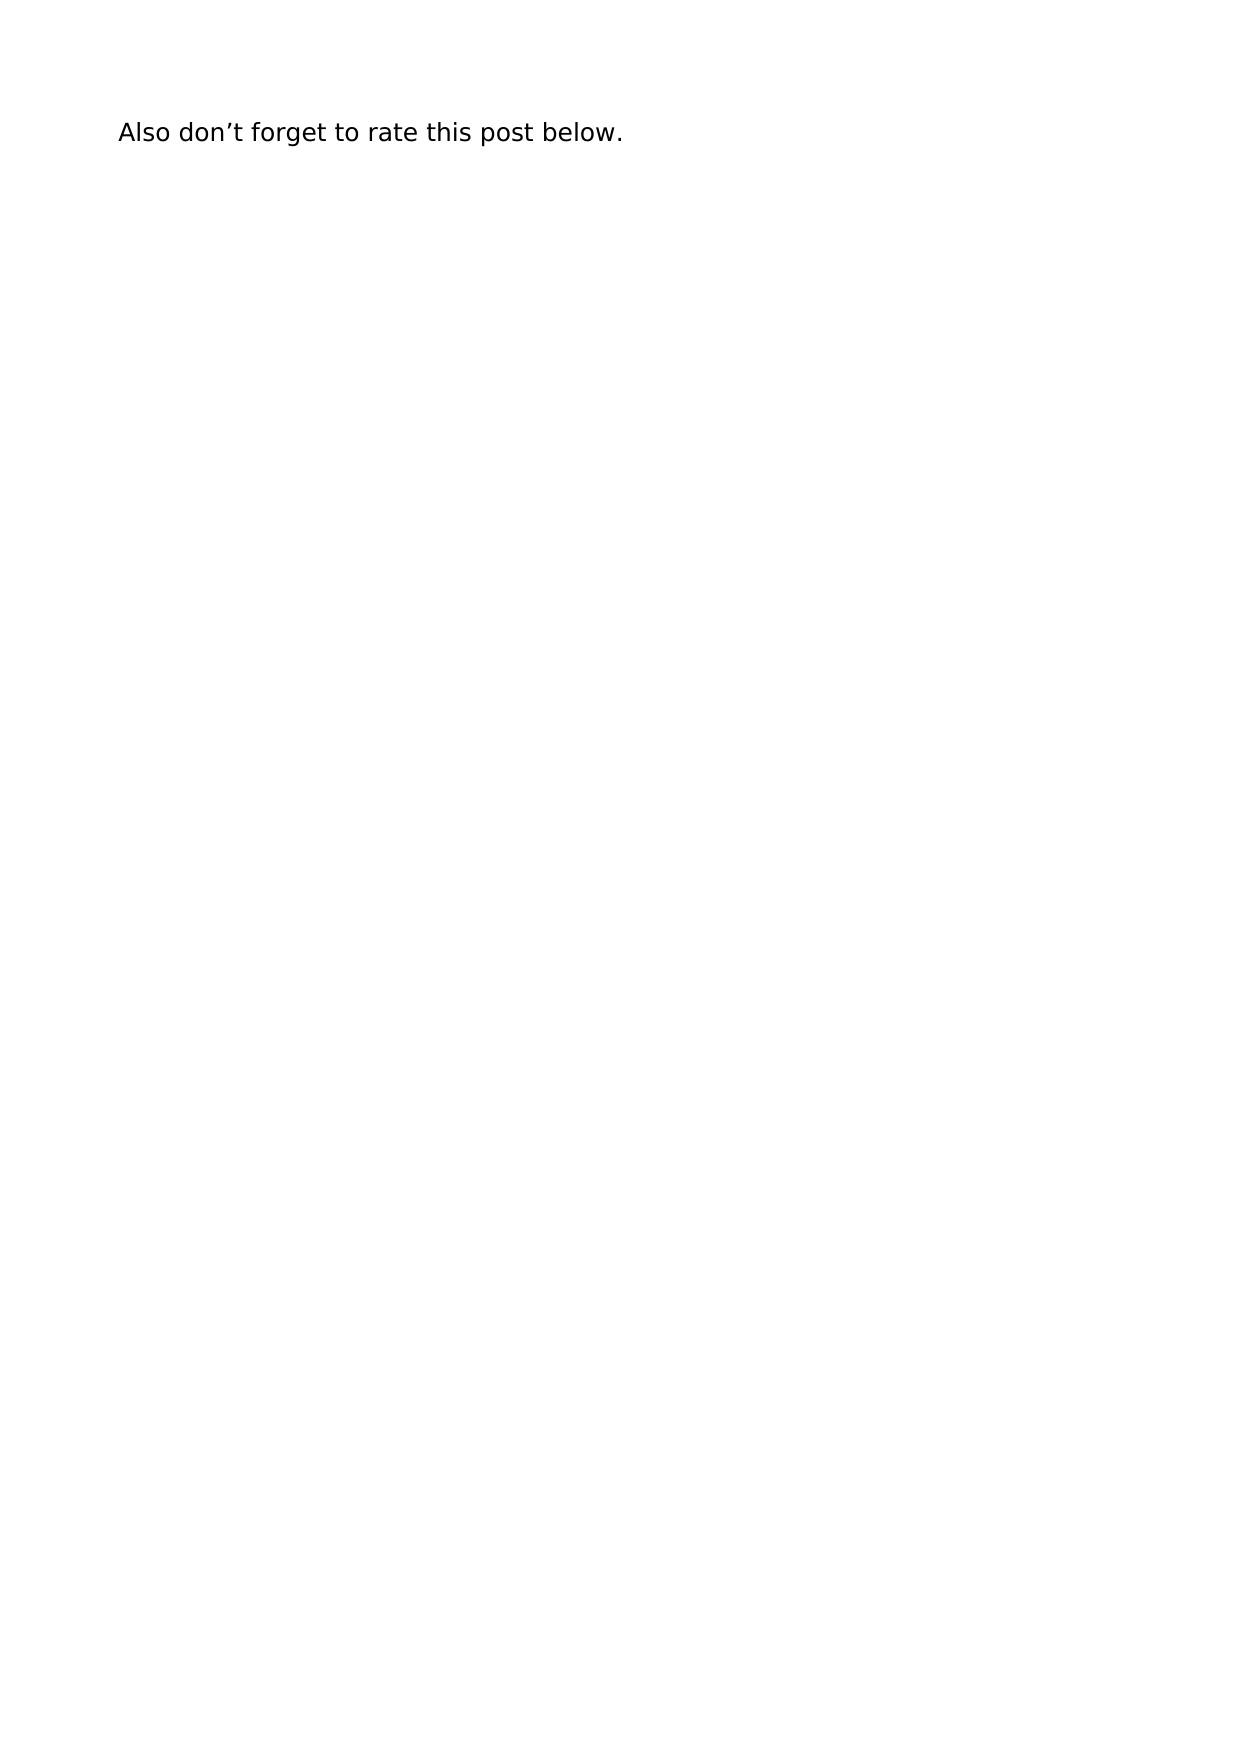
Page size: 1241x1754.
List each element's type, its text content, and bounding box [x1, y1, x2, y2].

text Also don’t forget to rate this post below. [118, 118, 1122, 147]
